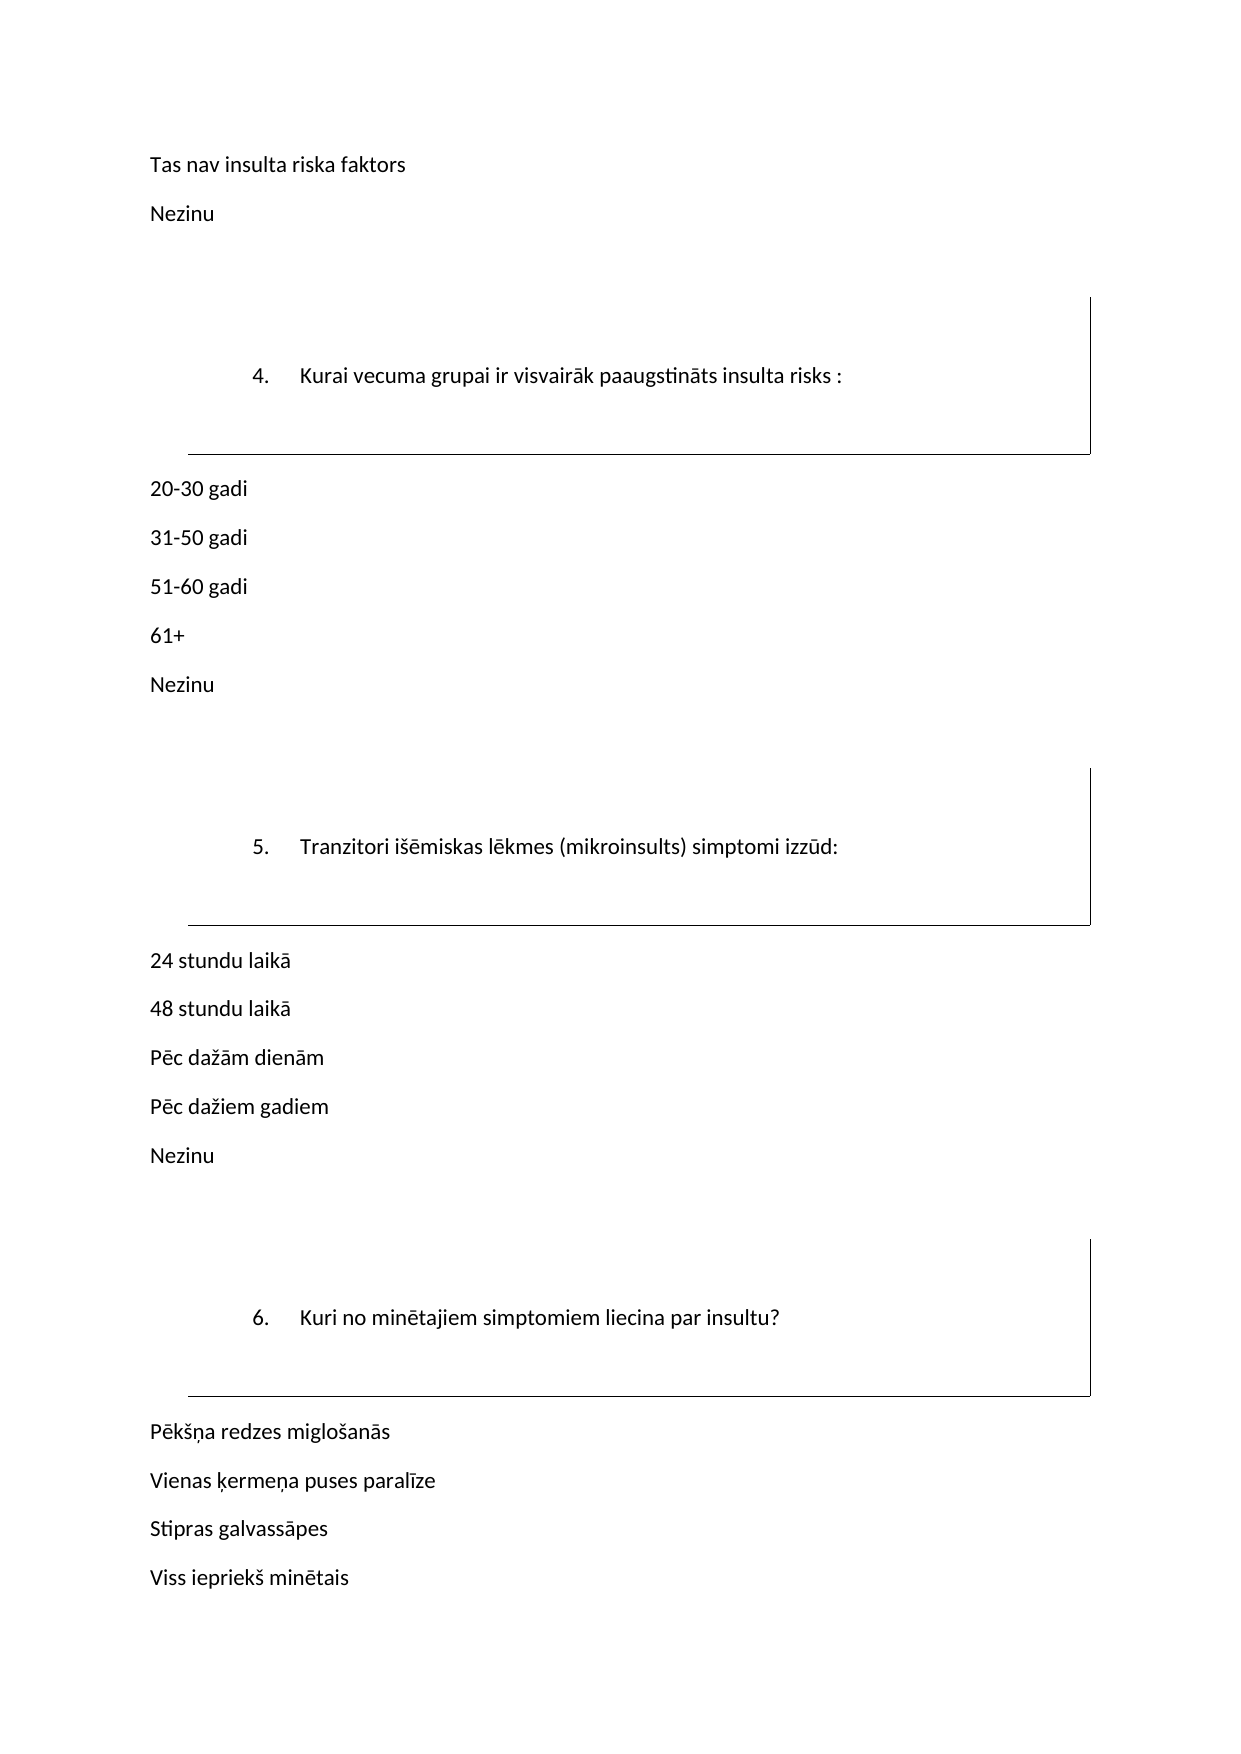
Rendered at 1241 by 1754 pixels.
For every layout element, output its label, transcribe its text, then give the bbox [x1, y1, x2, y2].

text 51-60 gadi [150, 572, 1090, 600]
text Tas nav insulta riska faktors [150, 150, 1090, 178]
text 20-30 gadi [150, 474, 1090, 503]
text Pēc dažām dienām [150, 1043, 1090, 1071]
text Nezinu [150, 1141, 1090, 1169]
text 31-50 gadi [150, 523, 1090, 551]
text 61+ [150, 621, 1090, 649]
list Kuri no minētajiem simptomiem liecina par insultu? [187, 1239, 1090, 1396]
text Nezinu [150, 199, 1090, 227]
text Viss iepriekš minētais [150, 1563, 1090, 1591]
text Pēkšņa redzes miglošanās [150, 1417, 1090, 1445]
list Kurai vecuma grupai ir visvairāk paaugstināts insulta risks : [187, 297, 1090, 454]
text Vienas ķermeņa puses paralīze [150, 1466, 1090, 1494]
text Nezinu [150, 670, 1090, 698]
text 48 stundu laikā [150, 994, 1090, 1023]
text 24 stundu laikā [150, 946, 1090, 974]
list Tranzitori išēmiskas lēkmes (mikroinsults) simptomi izzūd: [187, 768, 1090, 925]
text Pēc dažiem gadiem [150, 1092, 1090, 1120]
text Stipras galvassāpes [150, 1514, 1090, 1543]
